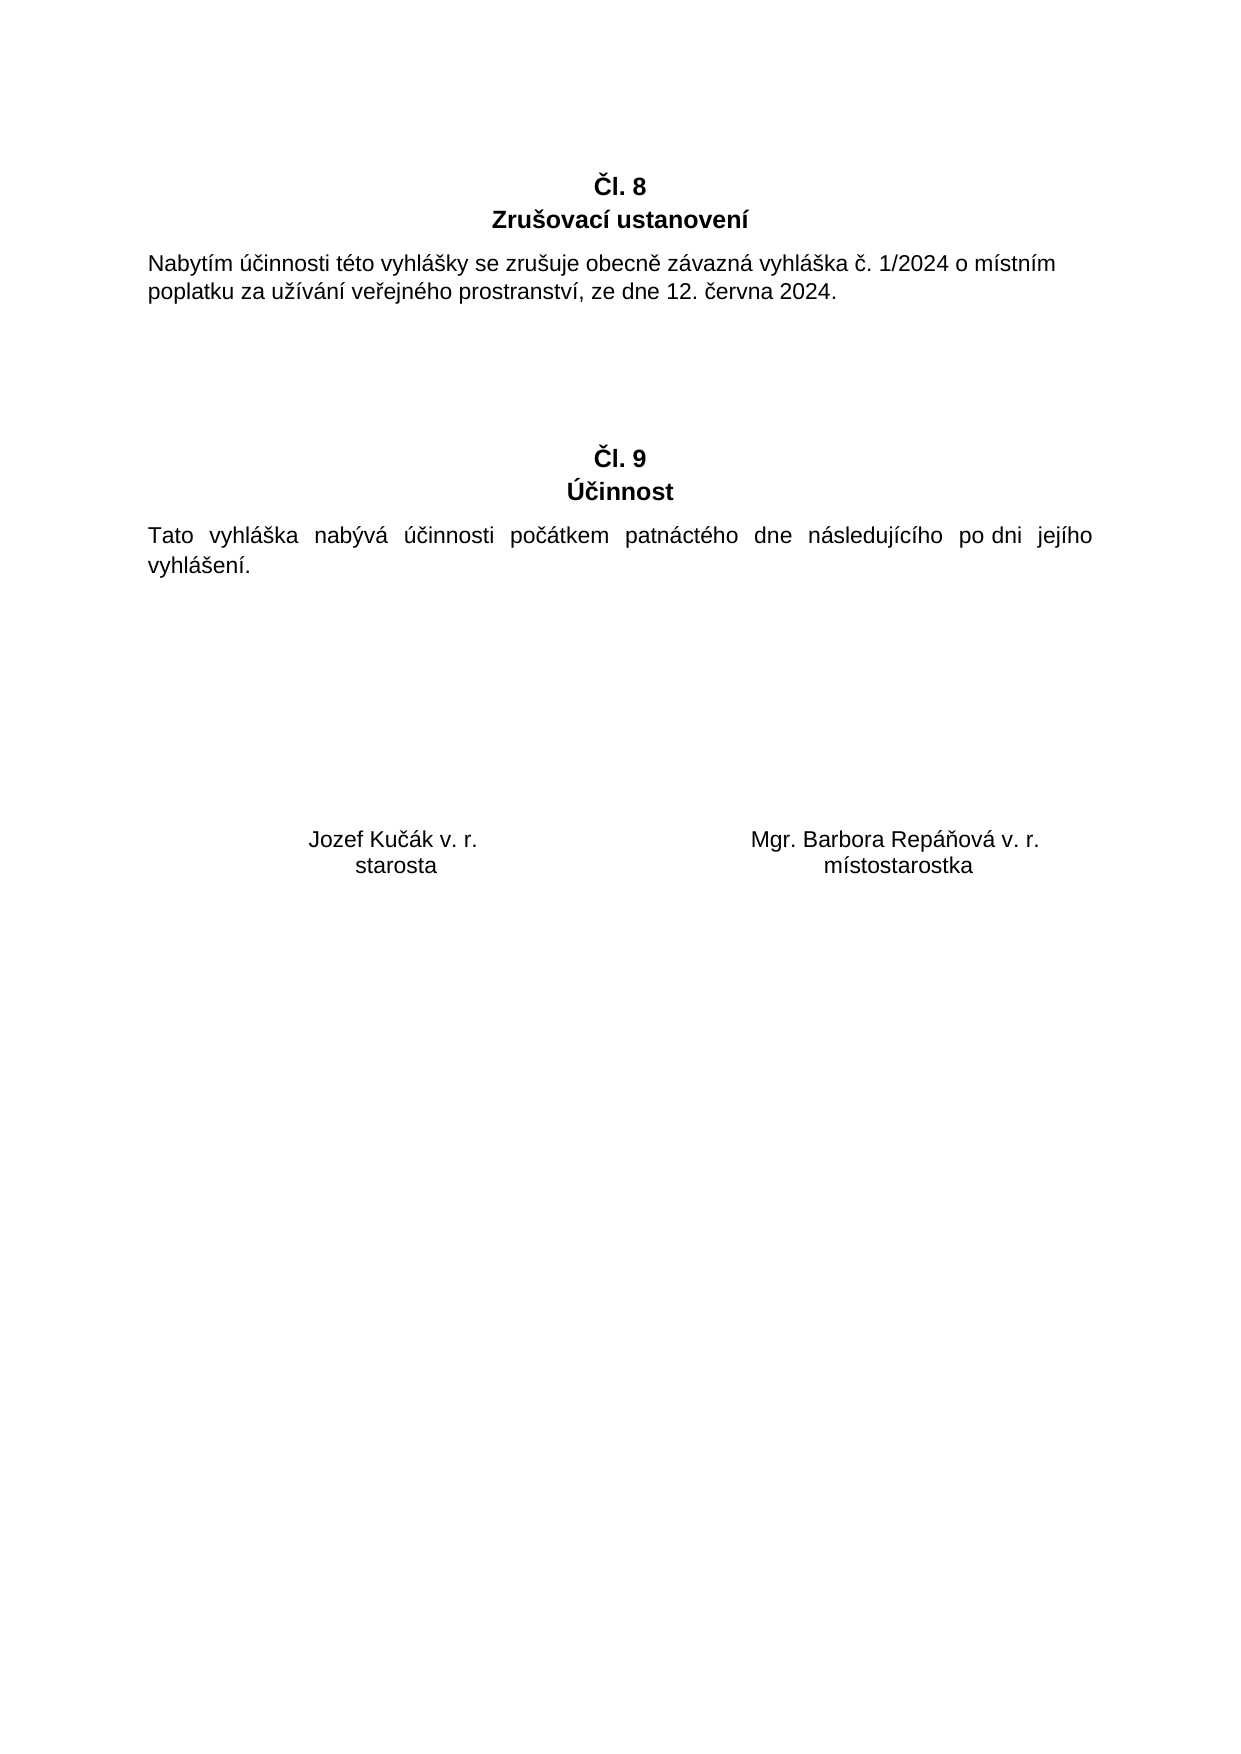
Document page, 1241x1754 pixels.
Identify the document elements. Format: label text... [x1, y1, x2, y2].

text Tato vyhláška nabývá účinnosti počátkem patnáctého dne následujícího po dni jejího vyhlášení. [148, 522, 1093, 579]
subtitle Čl. 8 Zrušovací ustanovení [148, 172, 1093, 233]
text Nabytím účinnosti této vyhlášky se zrušuje obecně závazná vyhláška č. 1/2024 o místním poplatku za užívání veřejného prostranství, ze dne 12. června 2024. [148, 250, 1093, 304]
table_header Mgr. Barbora Repáňová v. r. místostarostka [644, 766, 1146, 884]
subtitle Čl. 9 Účinnost [148, 443, 1093, 505]
table_cell [142, 884, 644, 1002]
table_header Jozef Kučák v. r. starosta [142, 766, 644, 884]
table_cell [644, 884, 1146, 1002]
